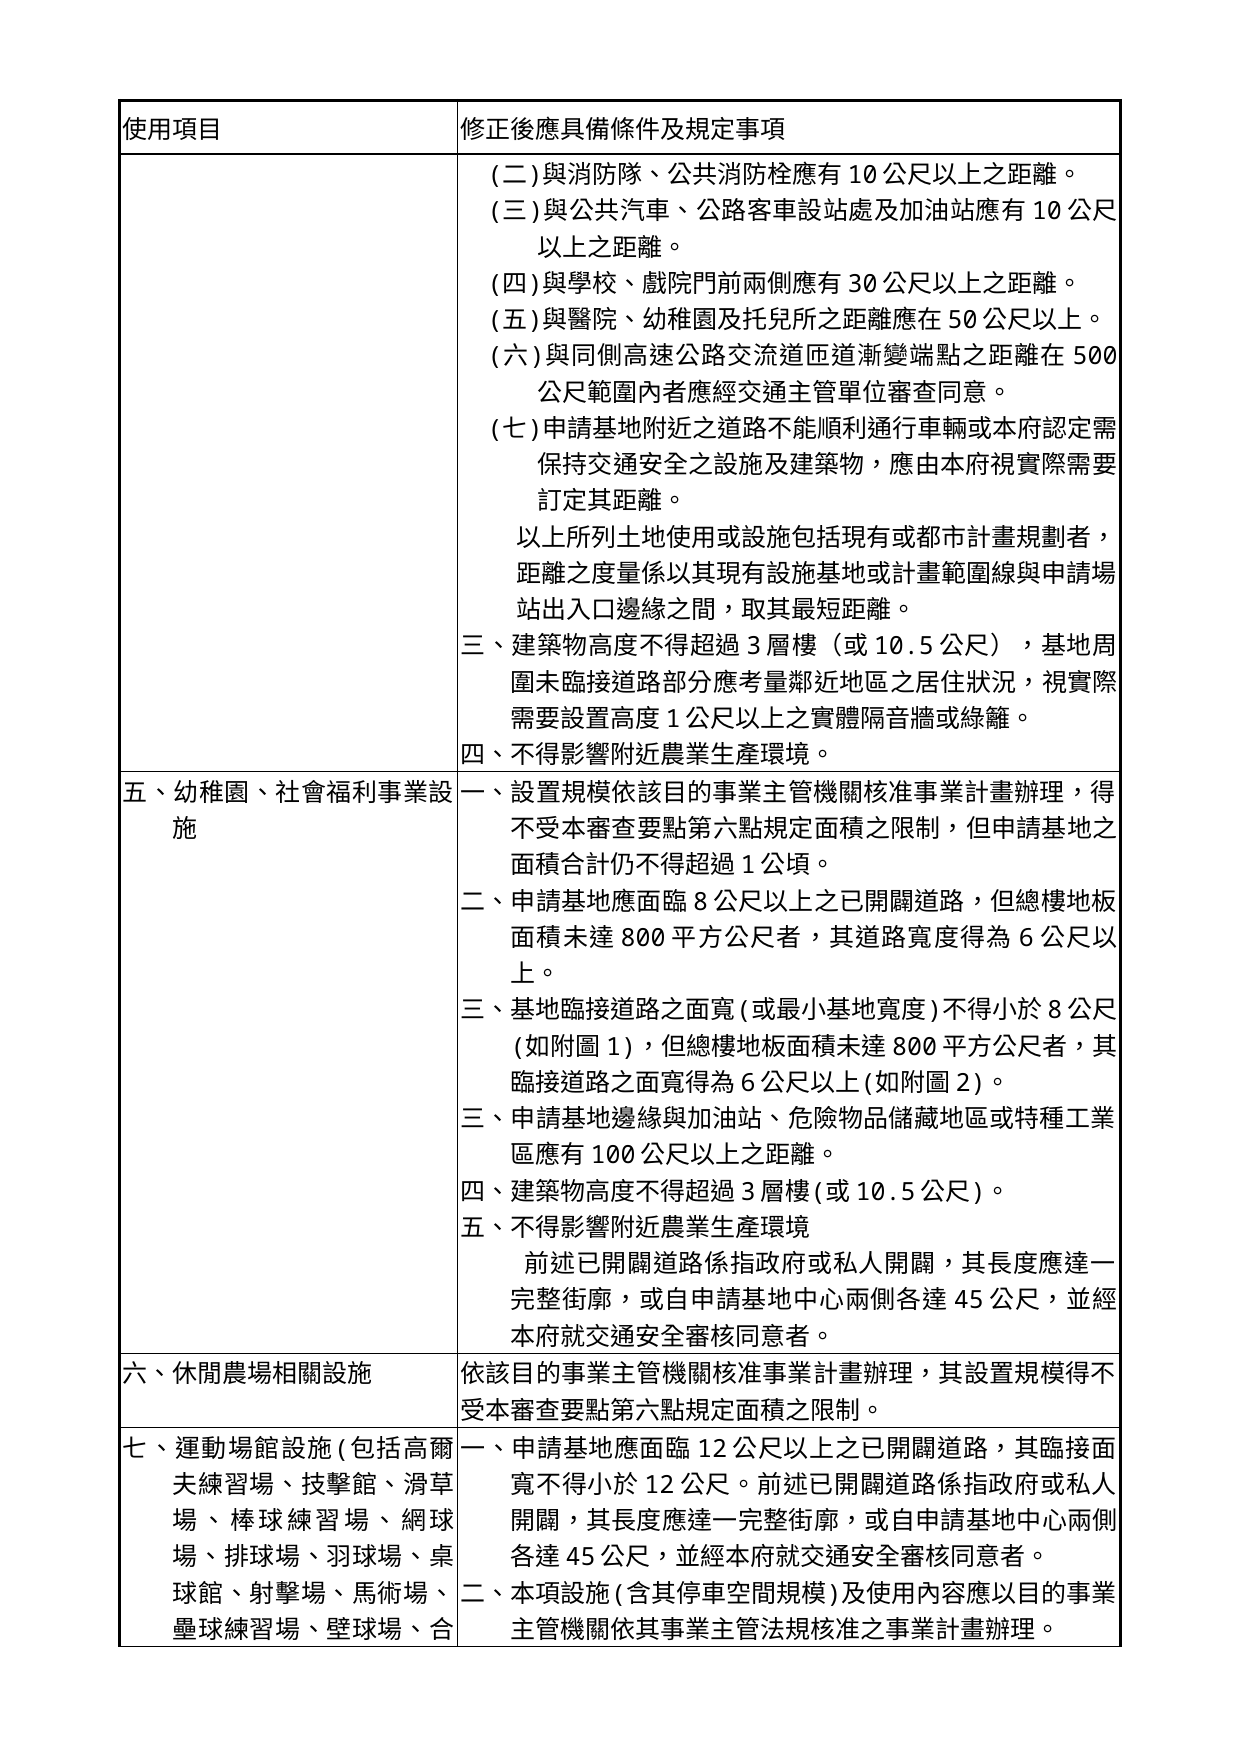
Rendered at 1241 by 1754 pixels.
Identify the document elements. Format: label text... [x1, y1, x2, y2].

table_header 修正後應具備條件及規定事項 [458, 102, 1119, 153]
table_cell 一、申請基地應面臨12公尺以上之已開闢道路，其臨接面寬不得小於12公尺。前述已開闢道路係指政府或私人開闢，其長度應達一完整街廓，或自申請基地中心兩側各達45公尺，並經本府就交通安全審核同意者。 二、本項設施(含其停車空間規模)及使用內容應以目的事業主管機關依其事業主管法規核准之事業計畫辦理。 [458, 1428, 1119, 1646]
table_header 使用項目 [121, 102, 457, 153]
table_cell 一、設置規模依該目的事業主管機關核准事業計畫辦理，得不受本審查要點第六點規定面積之限制，但申請基地之面積合計仍不得超過1公頃。 二、申請基地應面臨8公尺以上之已開闢道路，但總樓地板面積未達800平方公尺者，其道路寬度得為6公尺以上。 三、基地臨接道路之面寬(或最小基地寬度)不得小於8公尺(如附圖1)，但總樓地板面積未達800平方公尺者，其臨接道路之面寬得為6公尺以上(如附圖2)。 三、申請基地邊緣與加油站、危險物品儲藏地區或特種工業區應有100公尺以上之距離。 四、建築物高度不得超過3層樓(或10.5公尺)。 五、不得影響附近農業生產環境 前述已開闢道路係指政府或私人開闢，其長度應達一完整街廓，或自申請基地中心兩側各達45公尺，並經本府就交通安全審核同意者。 [458, 772, 1119, 1352]
table_cell [121, 155, 457, 771]
table_cell (二)與消防隊、公共消防栓應有10公尺以上之距離。 (三)與公共汽車、公路客車設站處及加油站應有10公尺以上之距離。 (四)與學校、戲院門前兩側應有30公尺以上之距離。 (五)與醫院、幼稚園及托兒所之距離應在50公尺以上。 (六)與同側高速公路交流道匝道漸變端點之距離在500公尺範圍內者應經交通主管單位審查同意。 (七)申請基地附近之道路不能順利通行車輛或本府認定需保持交通安全之設施及建築物，應由本府視實際需要訂定其距離。 以上所列土地使用或設施包括現有或都市計畫規劃者，距離之度量係以其現有設施基地或計畫範圍線與申請場站出入口邊緣之間，取其最短距離。 三、建築物高度不得超過3層樓（或10.5公尺），基地周圍未臨接道路部分應考量鄰近地區之居住狀況，視實際需要設置高度1公尺以上之實體隔音牆或綠籬。 四、不得影響附近農業生產環境。 [458, 155, 1119, 771]
table_cell 七、運動場館設施(包括高爾夫練習場、技擊館、滑草場、棒球練習場、網球場、排球場、羽球場、桌球館、射擊場、馬術場、壘球練習場、壁球場、合 [121, 1428, 457, 1646]
table_cell 依該目的事業主管機關核准事業計畫辦理，其設置規模得不受本審查要點第六點規定面積之限制。 [458, 1354, 1119, 1426]
table_cell 五、幼稚園、社會福利事業設施 [121, 772, 457, 1352]
table_cell 六、休閒農場相關設施 [121, 1354, 457, 1426]
